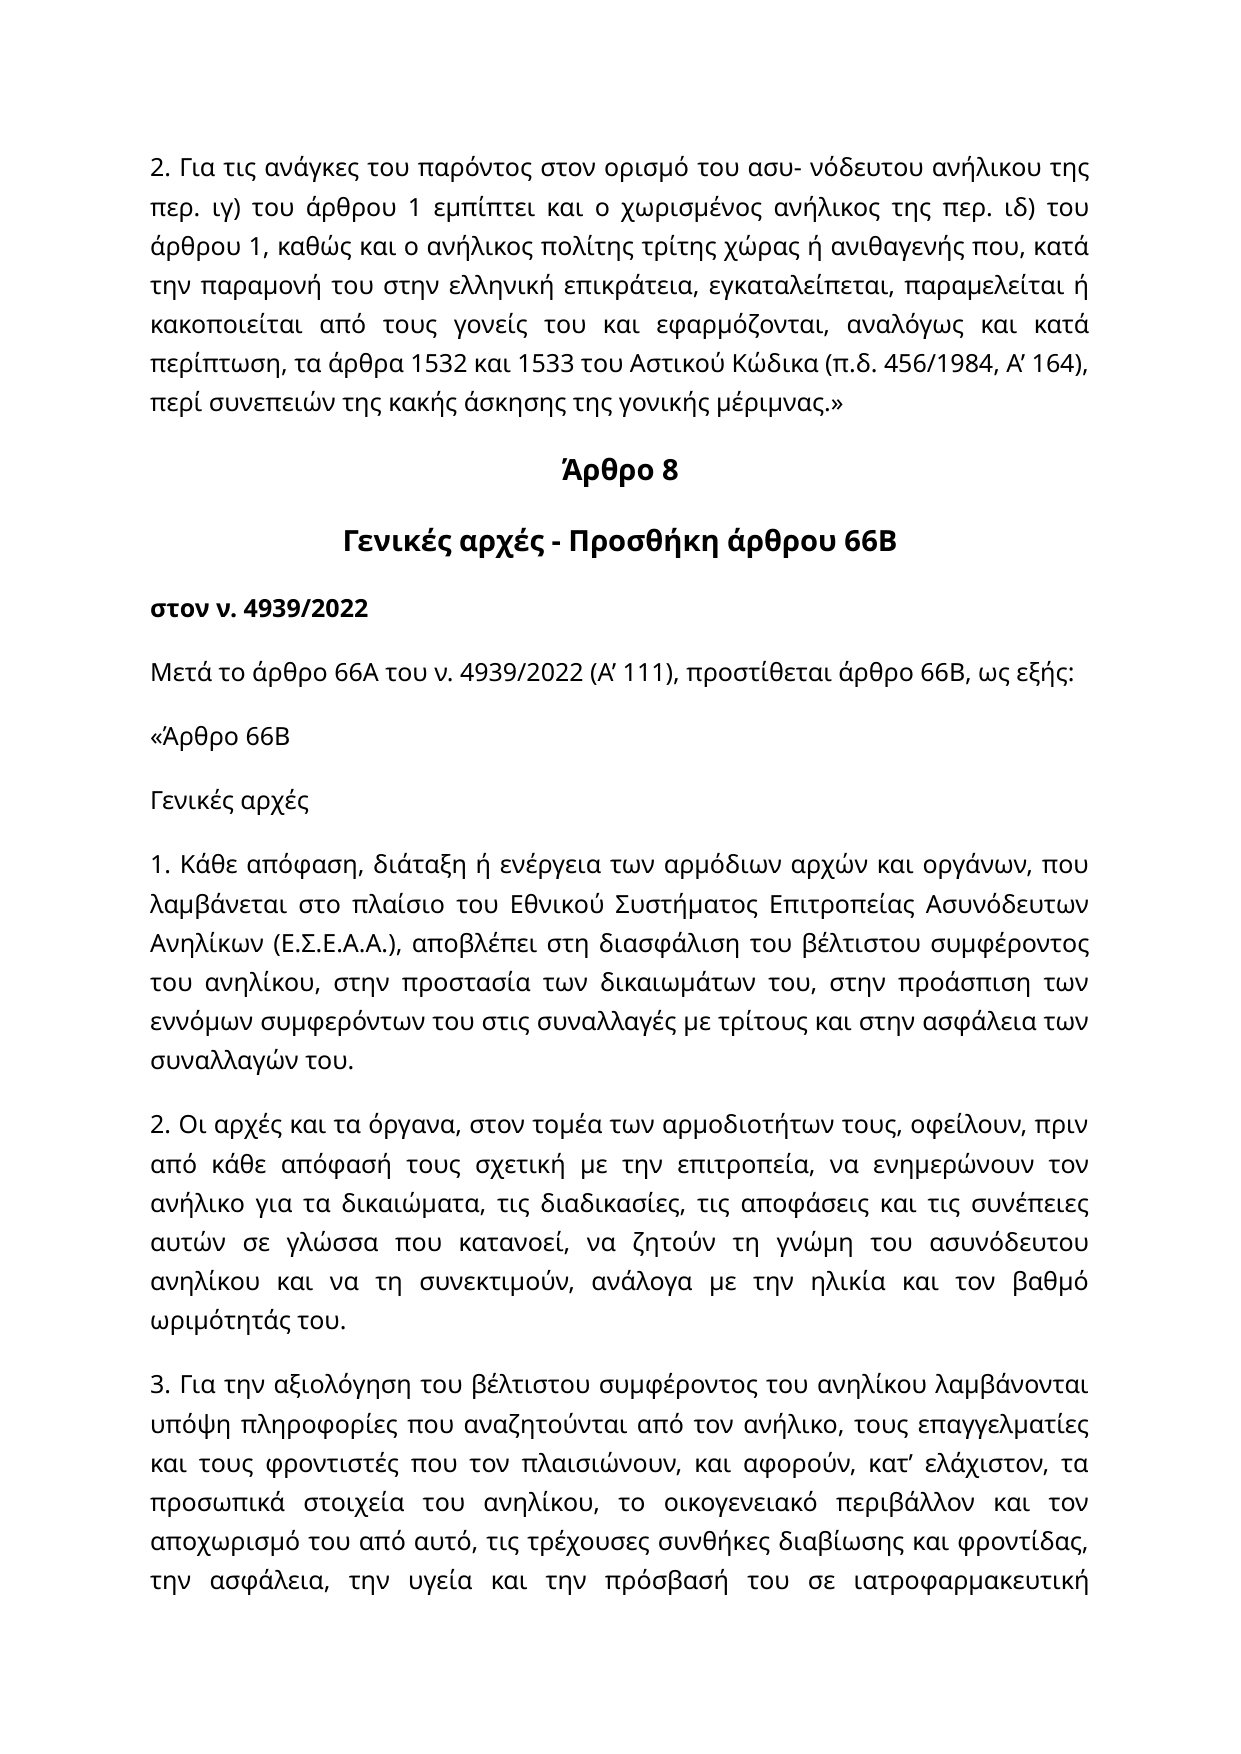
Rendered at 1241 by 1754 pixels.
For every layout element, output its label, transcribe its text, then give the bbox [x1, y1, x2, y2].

text 2. Οι αρχές και τα όργανα, στον τομέα των αρμοδιοτήτων τους, οφείλουν, πριν από κάθε απόφασή τους σχετική με την επιτροπεία, να ενημερώνουν τον ανήλικο για τα δικαιώματα, τις διαδικασίες, τις αποφάσεις και τις συνέπειες αυτών σε γλώσσα που κατανοεί, να ζητούν τη γνώμη του ασυνόδευτου ανηλίκου και να τη συνεκτιμούν, ανάλογα με την ηλικία και τον βαθμό ωριμότητάς του. [150, 1107, 1090, 1337]
text στον ν. 4939/2022 [150, 590, 1090, 624]
subtitle Άρθρο 8 [150, 449, 1090, 489]
text 1. Κάθε απόφαση, διάταξη ή ενέργεια των αρμόδιων αρχών και οργάνων, που λαμβάνεται στο πλαίσιο του Εθνικού Συστήματος Επιτροπείας Ασυνόδευτων Ανηλίκων (Ε.Σ.Ε.Α.Α.), αποβλέπει στη διασφάλιση του βέλτιστου συμφέροντος του ανηλίκου, στην προστασία των δικαιωμάτων του, στην προάσπιση των εννόμων συμφερόντων του στις συναλλαγές με τρίτους και στην ασφάλεια των συναλλαγών του. [150, 847, 1090, 1077]
subtitle Γενικές αρχές - Προσθήκη άρθρου 66Β [150, 520, 1090, 559]
text «Άρθρο 66Β [150, 719, 1090, 753]
text Γενικές αρχές [150, 783, 1090, 817]
text 3. Για την αξιολόγηση του βέλτιστου συμφέροντος του ανηλίκου λαμβάνονται υπόψη πληροφορίες που αναζητούνται από τον ανήλικο, τους επαγγελματίες και τους φροντιστές που τον πλαισιώνουν, και αφορούν, κατ’ ελάχιστον, τα προσωπικά στοιχεία του ανηλίκου, το οικογενειακό περιβάλλον και τον αποχωρισμό του από αυτό, τις τρέχουσες συνθήκες διαβίωσης και φροντίδας, την ασφάλεια, την υγεία και την πρόσβασή του σε ιατροφαρμακευτική [150, 1367, 1090, 1597]
text 2. Για τις ανάγκες του παρόντος στον ορισμό του ασυ- νόδευτου ανήλικου της περ. ιγ) του άρθρου 1 εμπίπτει και ο χωρισμένος ανήλικος της περ. ιδ) του άρθρου 1, καθώς και ο ανήλικος πολίτης τρίτης χώρας ή ανιθαγενής που, κατά την παραμονή του στην ελληνική επικράτεια, εγκαταλείπεται, παραμελείται ή κακοποιείται από τους γονείς του και εφαρμόζονται, αναλόγως και κατά περίπτωση, τα άρθρα 1532 και 1533 του Αστικού Κώδικα (π.δ. 456/1984, Α’ 164), περί συνεπειών της κακής άσκησης της γονικής μέριμνας.» [150, 150, 1090, 419]
text Μετά το άρθρο 66Α του ν. 4939/2022 (Α’ 111), προστίθεται άρθρο 66Β, ως εξής: [150, 654, 1090, 689]
